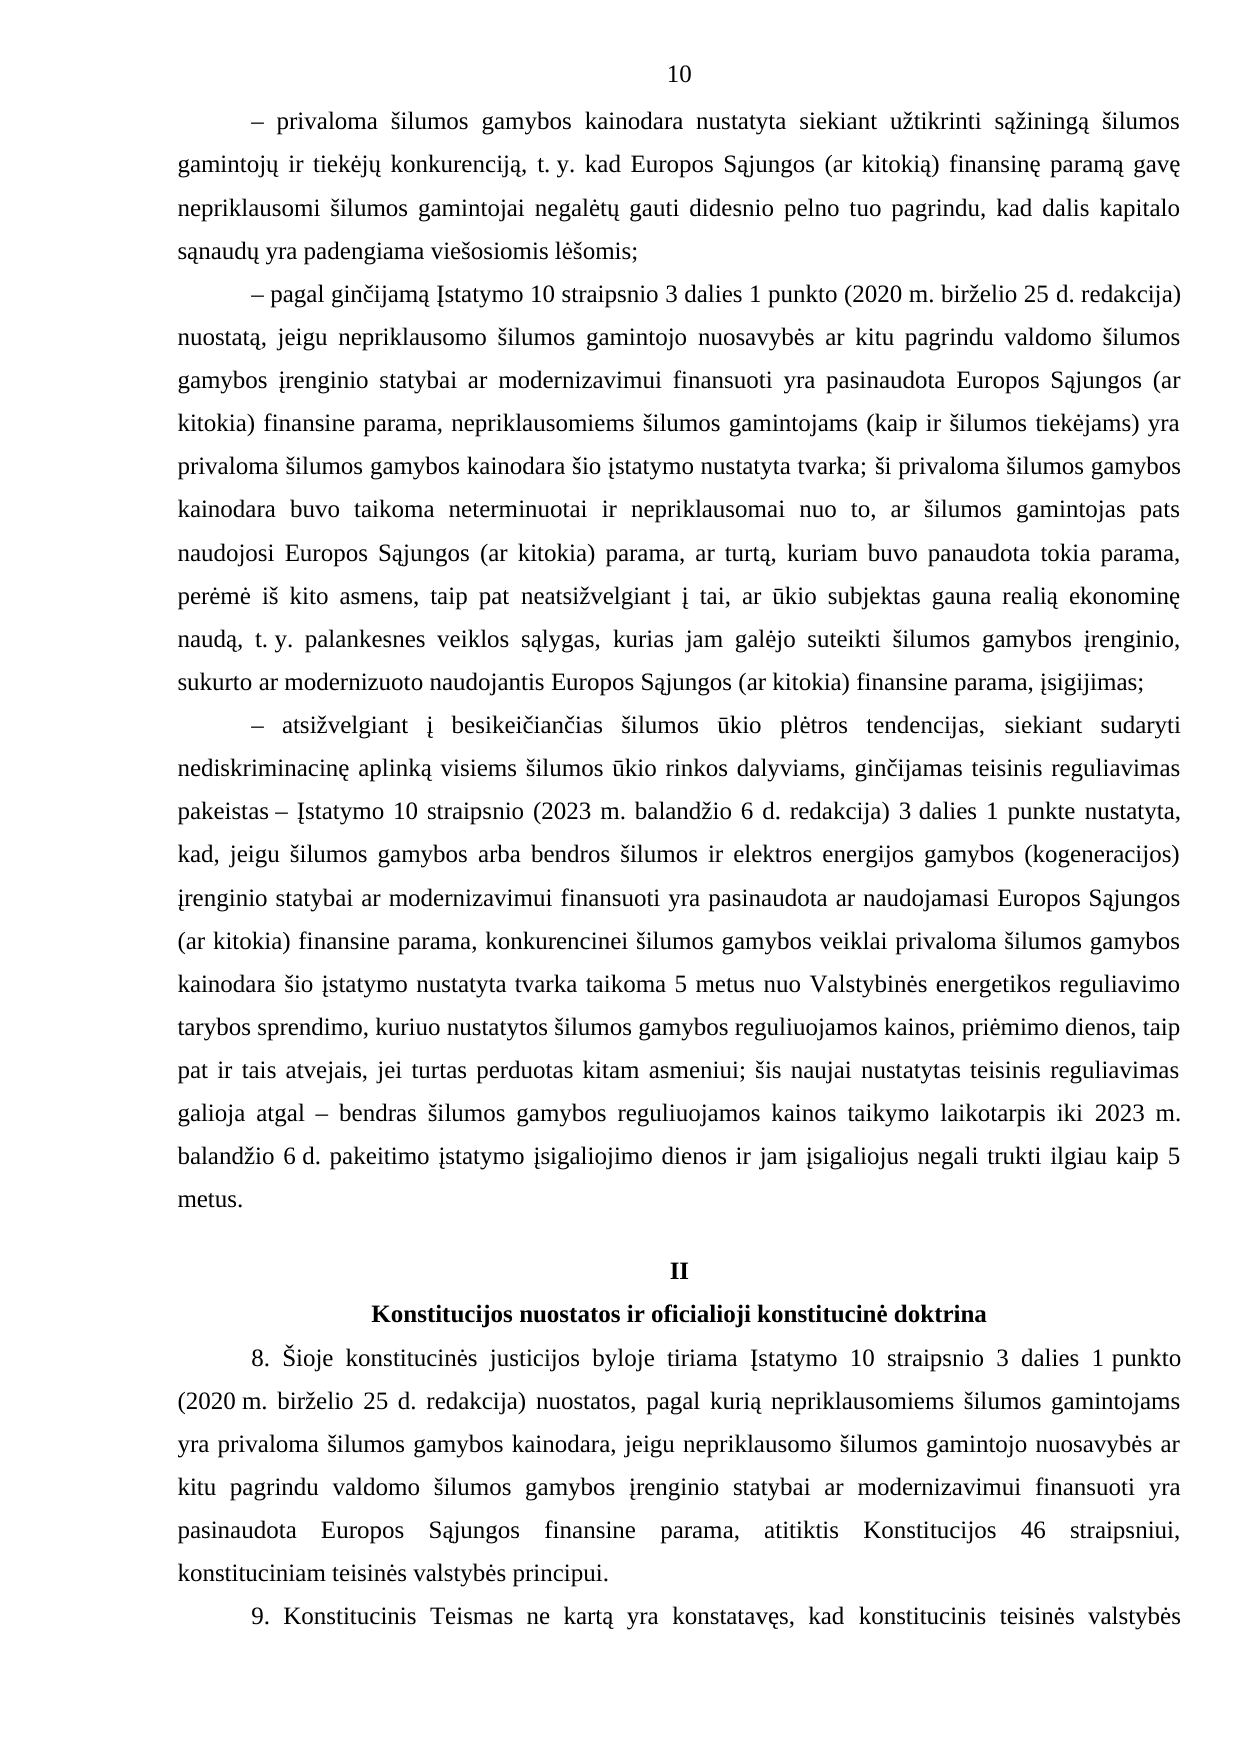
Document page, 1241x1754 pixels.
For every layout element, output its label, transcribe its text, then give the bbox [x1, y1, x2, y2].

text 9. Konstitucinis Teismas ne kartą yra konstatavęs, kad konstitucinis teisinės valstybės [177, 1601, 1181, 1630]
text – atsižvelgiant į besikeičiančias šilumos ūkio plėtros tendencijas, siekiant sudaryti nediskriminacinę aplinką visiems šilumos ūkio rinkos dalyviams, ginčijamas teisinis reguliavimas pakeistas – Įstatymo 10 straipsnio (2023 m. balandžio 6 d. redakcija) 3 dalies 1 punkte nustatyta, kad, jeigu šilumos gamybos arba bendros šilumos ir elektros energijos gamybos (kogeneracijos) įrenginio statybai ar modernizavimui finansuoti yra pasinaudota ar naudojamasi Europos Sąjungos (ar kitokia) finansine parama, konkurencinei šilumos gamybos veiklai privaloma šilumos gamybos kainodara šio įstatymo nustatyta tvarka taikoma 5 metus nuo Valstybinės energetikos reguliavimo tarybos sprendimo, kuriuo nustatytos šilumos gamybos reguliuojamos kainos, priėmimo dienos, taip pat ir tais atvejais, jei turtas perduotas kitam asmeniui; šis naujai nustatytas teisinis reguliavimas galioja atgal – bendras šilumos gamybos reguliuojamos kainos taikymo laikotarpis iki 2023 m. balandžio 6 d. pakeitimo įstatymo įsigaliojimo dienos ir jam įsigaliojus negali trukti ilgiau kaip 5 metus. [177, 710, 1181, 1213]
text 8. Šioje konstitucinės justicijos byloje tiriama Įstatymo 10 straipsnio 3 dalies 1 punkto (2020 m. birželio 25 d. redakcija) nuostatos, pagal kurią nepriklausomiems šilumos gamintojams yra privaloma šilumos gamybos kainodara, jeigu nepriklausomo šilumos gamintojo nuosavybės ar kitu pagrindu valdomo šilumos gamybos įrenginio statybai ar modernizavimui finansuoti yra pasinaudota Europos Sąjungos finansine parama, atitiktis Konstitucijos 46 straipsniui, konstituciniam teisinės valstybės principui. [177, 1343, 1181, 1587]
text II [177, 1256, 1181, 1285]
text – pagal ginčijamą Įstatymo 10 straipsnio 3 dalies 1 punkto (2020 m. birželio 25 d. redakcija) nuostatą, jeigu nepriklausomo šilumos gamintojo nuosavybės ar kitu pagrindu valdomo šilumos gamybos įrenginio statybai ar modernizavimui finansuoti yra pasinaudota Europos Sąjungos (ar kitokia) finansine parama, nepriklausomiems šilumos gamintojams (kaip ir šilumos tiekėjams) yra privaloma šilumos gamybos kainodara šio įstatymo nustatyta tvarka; ši privaloma šilumos gamybos kainodara buvo taikoma neterminuotai ir nepriklausomai nuo to, ar šilumos gamintojas pats naudojosi Europos Sąjungos (ar kitokia) parama, ar turtą, kuriam buvo panaudota tokia parama, perėmė iš kito asmens, taip pat neatsižvelgiant į tai, ar ūkio subjektas gauna realią ekonominę naudą, t. y. palankesnes veiklos sąlygas, kurias jam galėjo suteikti šilumos gamybos įrenginio, sukurto ar modernizuoto naudojantis Europos Sąjungos (ar kitokia) finansine parama, įsigijimas; [177, 279, 1181, 696]
text – privaloma šilumos gamybos kainodara nustatyta siekiant užtikrinti sąžiningą šilumos gamintojų ir tiekėjų konkurenciją, t. y. kad Europos Sąjungos (ar kitokią) finansinę paramą gavę nepriklausomi šilumos gamintojai negalėtų gauti didesnio pelno tuo pagrindu, kad dalis kapitalo sąnaudų yra padengiama viešosiomis lėšomis; [177, 106, 1181, 264]
text Konstitucijos nuostatos ir oficialioji konstitucinė doktrina [177, 1299, 1181, 1328]
